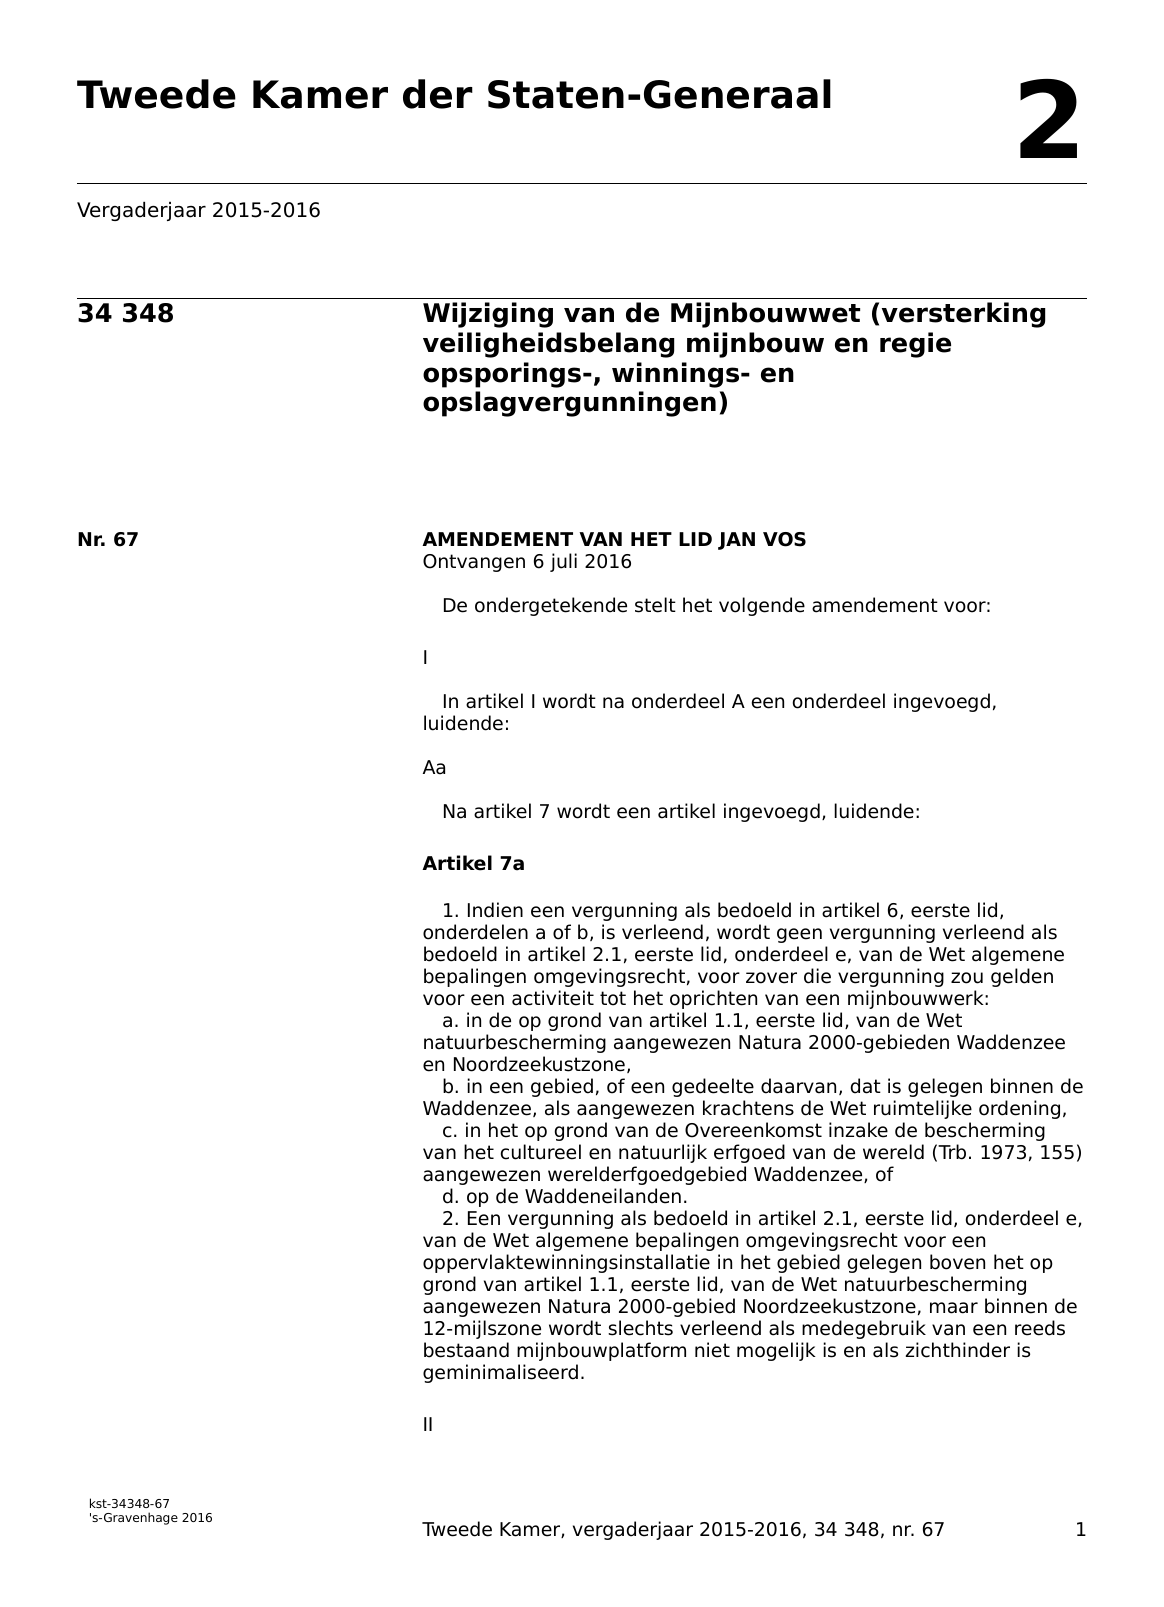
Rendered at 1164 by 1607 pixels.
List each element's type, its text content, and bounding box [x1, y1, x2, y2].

subtitle I [422, 647, 1087, 669]
text De ondergetekende stelt het volgende amendement voor: [422, 595, 1087, 617]
text a. in de op grond van artikel 1.1, eerste lid, van de Wet natuurbescherming aangewezen Natura 2000-gebieden Waddenzee en Noordzeekustzone, [422, 1010, 1087, 1076]
text 's-Gravenhage 2016 [88, 1511, 323, 1525]
table_cell Vergaderjaar 2015-2016 [77, 184, 1087, 298]
text d. op de Waddeneilanden. [422, 1186, 1087, 1208]
text c. in het op grond van de Overeenkomst inzake de bescherming van het cultureel en natuurlijk erfgoed van de wereld (Trb. 1973, 155) aangewezen werelderfgoedgebied Waddenzee, of [422, 1120, 1087, 1186]
text In artikel I wordt na onderdeel A een onderdeel ingevoegd, luidende: [422, 691, 1087, 735]
text 1. Indien een vergunning als bedoeld in artikel 6, eerste lid, onderdelen a of b, is verleend, wordt geen vergunning verleend als bedoeld in artikel 2.1, eerste lid, onderdeel e, van de Wet algemene bepalingen omgevingsrecht, voor zover die vergunning zou gelden voor een activiteit tot het oprichten van een mijnbouwwerk: [422, 900, 1087, 1010]
table_header 2 [886, 59, 1087, 183]
subtitle Artikel 7a [422, 853, 1087, 875]
table_header Tweede Kamer der Staten-Generaal [77, 59, 886, 183]
text kst-34348-67 [88, 1497, 323, 1511]
text Aa [422, 757, 1087, 779]
subtitle 34 348 Wijziging van de Mijnbouwwet (versterking veiligheidsbelang mijnbouw en regie opsporings-, winnings- en opslagvergunningen) [77, 299, 1087, 418]
text 2. Een vergunning als bedoeld in artikel 2.1, eerste lid, onderdeel e, van de Wet algemene bepalingen omgevingsrecht voor een oppervlaktewinningsinstallatie in het gebied gelegen boven het op grond van artikel 1.1, eerste lid, van de Wet natuurbescherming aangewezen Natura 2000-gebied Noordzeekustzone, maar binnen de 12-mijlszone wordt slechts verleend als medegebruik van een reeds bestaand mijnbouwplatform niet mogelijk is en als zichthinder is geminimaliseerd. [422, 1208, 1087, 1384]
text Na artikel 7 wordt een artikel ingevoegd, luidende: [422, 801, 1087, 823]
subtitle Nr. 67 AMENDEMENT VAN HET LID JAN VOS [77, 529, 1087, 551]
text Ontvangen 6 juli 2016 [422, 551, 1087, 573]
text b. in een gebied, of een gedeelte daarvan, dat is gelegen binnen de Waddenzee, als aangewezen krachtens de Wet ruimtelijke ordening, [422, 1076, 1087, 1120]
subtitle II [422, 1414, 1087, 1436]
